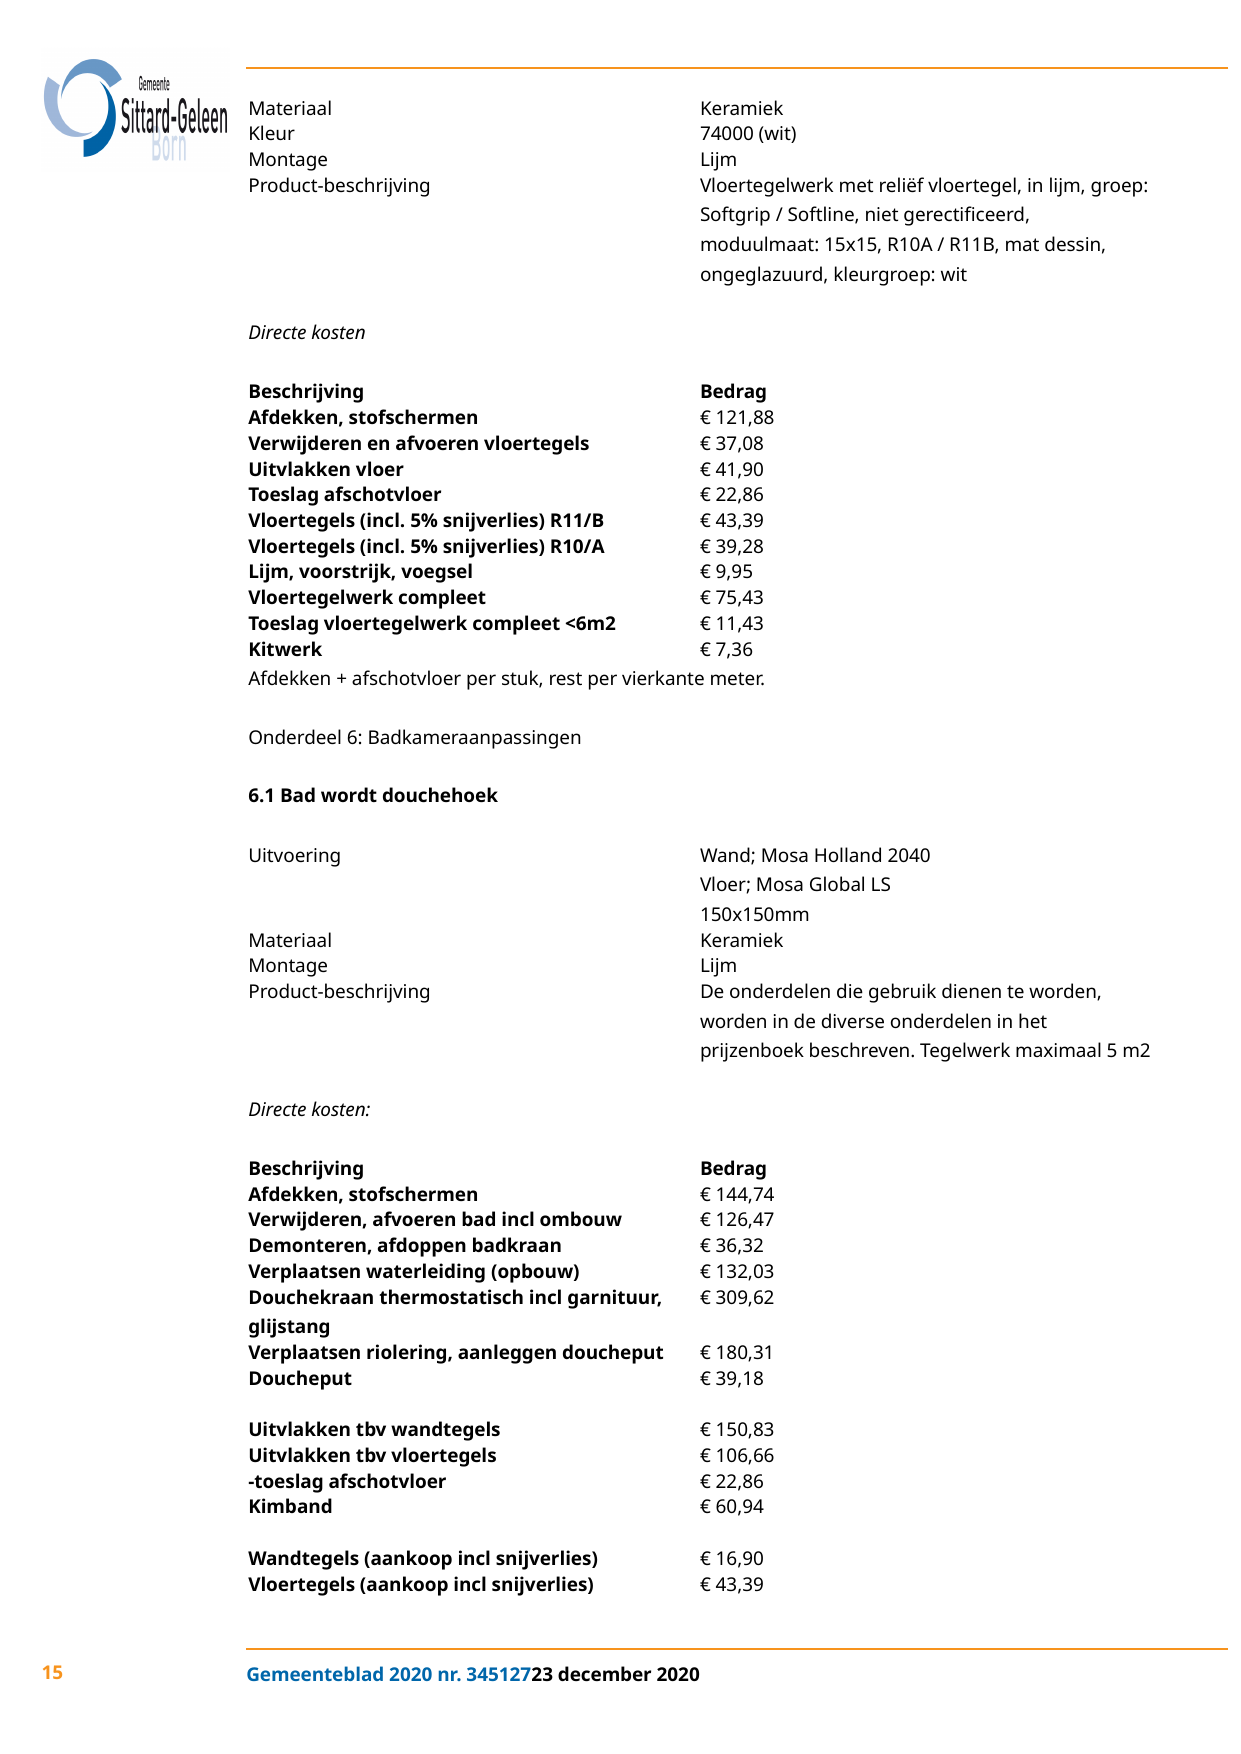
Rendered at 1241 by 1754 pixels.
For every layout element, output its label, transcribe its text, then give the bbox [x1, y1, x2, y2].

table_cell Verwijderen, afvoeren bad incl ombouw [248, 1207, 700, 1232]
table_cell € 106,66 [700, 1442, 1152, 1468]
table_cell Kitwerk [248, 636, 700, 662]
text 6.1 Bad wordt douchehoek [248, 783, 1152, 808]
table_cell Uitvlakken tbv wandtegels [248, 1416, 700, 1442]
table_cell € 309,62 [700, 1284, 1152, 1339]
table_cell 74000 (wit) [700, 121, 1152, 146]
table_cell Kleur [248, 121, 700, 146]
table_cell Vloertegels (aankoop incl snijverlies) [248, 1571, 700, 1596]
table_cell € 7,36 [700, 636, 1152, 662]
table_cell Keramiek [700, 95, 1152, 121]
table_cell Vloertegels (incl. 5% snijverlies) R11/B [248, 507, 700, 533]
table_cell € 43,39 [700, 507, 1152, 533]
table_cell € 37,08 [700, 430, 1152, 456]
table_cell € 132,03 [700, 1258, 1152, 1284]
table_cell Afdekken, stofschermen [248, 1181, 700, 1207]
text Afdekken + afschotvloer per stuk, rest per vierkante meter. [248, 665, 1152, 691]
table_cell € 75,43 [700, 584, 1152, 610]
table_cell € 11,43 [700, 610, 1152, 636]
table_cell Uitvlakken vloer [248, 456, 700, 481]
table_cell € 60,94 [700, 1494, 1152, 1519]
table_cell € 41,90 [700, 456, 1152, 481]
table_cell € 126,47 [700, 1207, 1152, 1232]
table_cell Lijm [700, 146, 1152, 172]
table_cell € 36,32 [700, 1233, 1152, 1258]
table_cell € 39,28 [700, 533, 1152, 559]
table_header Onderdeel 6: Badkameraanpassingen [248, 724, 1152, 750]
text Directe kosten: [248, 1096, 1152, 1122]
table_cell € 180,31 [700, 1339, 1152, 1365]
table_cell € 121,88 [700, 404, 1152, 430]
table_cell Keramiek [700, 927, 1152, 952]
table_cell Montage [248, 953, 700, 978]
table_cell Toeslag vloertegelwerk compleet <6m2 [248, 610, 700, 636]
table_cell Vloertegels (incl. 5% snijverlies) R10/A [248, 533, 700, 559]
table_cell Vloertegelwerk compleet [248, 584, 700, 610]
table_cell [248, 1391, 700, 1416]
table_cell Afdekken, stofschermen [248, 404, 700, 430]
table_cell Wandtegels (aankoop incl snijverlies) [248, 1545, 700, 1571]
table_cell Lijm, voorstrijk, voegsel [248, 559, 700, 584]
table_cell [700, 1391, 1152, 1416]
table_cell Demonteren, afdoppen badkraan [248, 1233, 700, 1258]
table_cell Verplaatsen waterleiding (opbouw) [248, 1258, 700, 1284]
table_cell € 9,95 [700, 559, 1152, 584]
table_header Beschrijving [248, 379, 700, 404]
table_cell € 22,86 [700, 1468, 1152, 1493]
table_header Bedrag [700, 379, 1152, 404]
table_cell € 39,18 [700, 1365, 1152, 1391]
table_cell € 150,83 [700, 1416, 1152, 1442]
table_cell Product-beschrijving [248, 172, 700, 286]
table_cell Vloertegelwerk met reliëf vloertegel, in lijm, groep: Softgrip / Softline, niet gerectificeerd, moduulmaat: 15x15, R10A / R11B, mat dessin, ongeglazuurd, kleurgroep: wit [700, 172, 1152, 286]
table_cell Materiaal [248, 927, 700, 952]
table_cell Lijm [700, 953, 1152, 978]
table_cell € 16,90 [700, 1545, 1152, 1571]
table_cell [248, 1519, 700, 1545]
table_cell Product-beschrijving [248, 978, 700, 1063]
table_cell Toeslag afschotvloer [248, 481, 700, 507]
table_cell Douchekraan thermostatisch incl garnituur, glijstang [248, 1284, 700, 1339]
table_header Wand; Mosa Holland 2040 Vloer; Mosa Global LS 150x150mm [700, 842, 1152, 927]
picture [41, 47, 231, 172]
table_cell -toeslag afschotvloer [248, 1468, 700, 1493]
table_cell Montage [248, 146, 700, 172]
table_cell € 43,39 [700, 1571, 1152, 1596]
table_header Bedrag [700, 1155, 1152, 1181]
table_cell Materiaal [248, 95, 700, 121]
table_cell [700, 1519, 1152, 1545]
table_cell Kimband [248, 1494, 700, 1519]
table_header Uitvoering [248, 842, 700, 927]
table_cell € 22,86 [700, 481, 1152, 507]
table_header Beschrijving [248, 1155, 700, 1181]
table_cell Verplaatsen riolering, aanleggen doucheput [248, 1339, 700, 1365]
table_cell Doucheput [248, 1365, 700, 1391]
table_cell De onderdelen die gebruik dienen te worden, worden in de diverse onderdelen in het prijzenboek beschreven. Tegelwerk maximaal 5 m2 [700, 978, 1152, 1063]
table_cell Verwijderen en afvoeren vloertegels [248, 430, 700, 456]
table_cell Uitvlakken tbv vloertegels [248, 1442, 700, 1468]
text Directe kosten [248, 319, 1152, 345]
table_cell € 144,74 [700, 1181, 1152, 1207]
